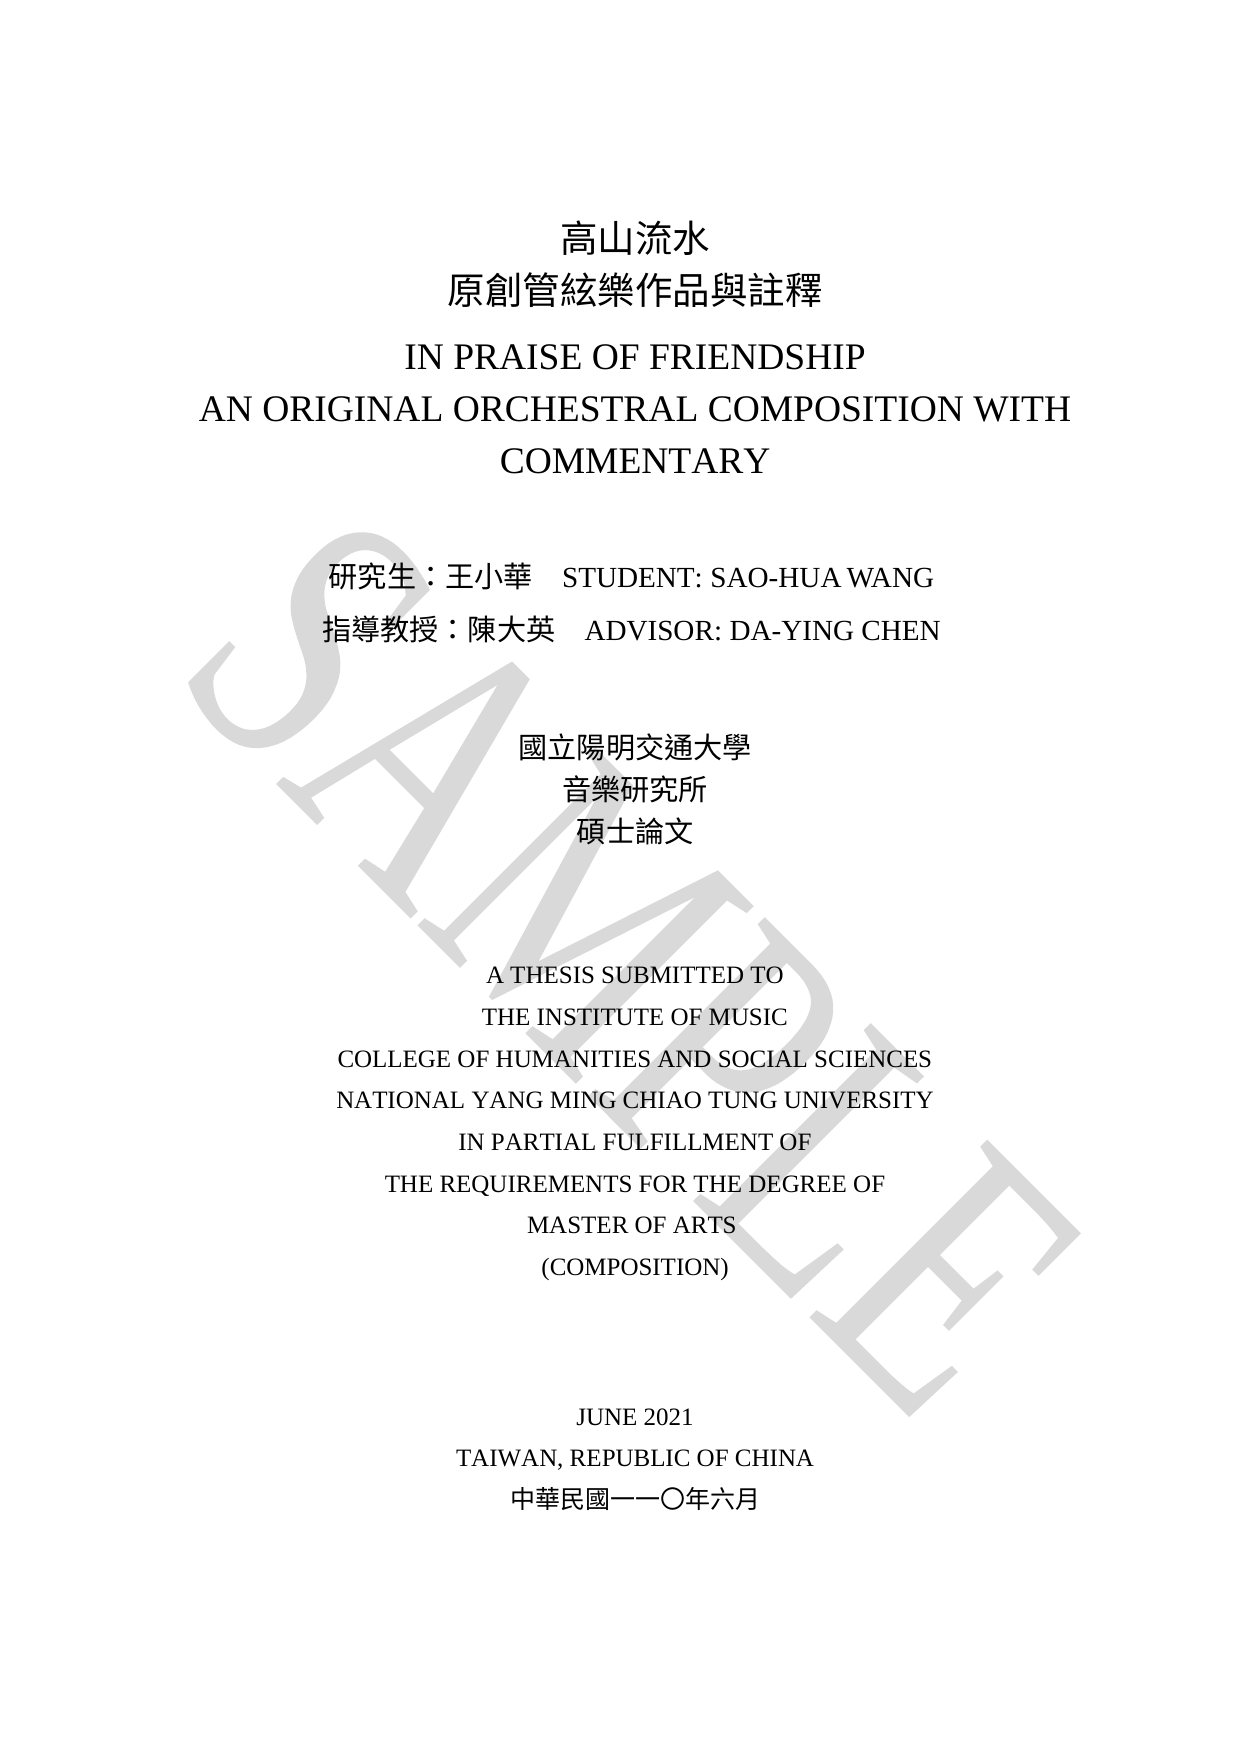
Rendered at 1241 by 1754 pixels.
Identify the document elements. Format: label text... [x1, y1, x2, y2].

text A THESIS SUBMITTED TO THE INSTITUTE OF MUSIC COLLEGE OF HUMANITIES AND SOCIAL SCIENCES NATIONAL YANG MING CHIAO TUNG UNIVERSITY IN PARTIAL FULFILLMENT OF THE REQUIREMENTS FOR THE DEGREE OF MASTER OF ARTS [177, 950, 1092, 1242]
text [769, 1252, 824, 1273]
text 高山流水 原創管絃樂作品與註釋 [177, 211, 1092, 315]
text 音樂研究所 [177, 767, 333, 809]
text JUNE 2021 [177, 1392, 1092, 1433]
text 碩士論文 [546, 809, 589, 850]
text 國立陽明交通大學 [480, 725, 1092, 767]
text 音樂研究所 [408, 767, 448, 792]
text [177, 725, 404, 767]
text [391, 725, 473, 767]
text 碩士論文 [431, 809, 564, 850]
text 中華民國一一〇年六月 [177, 1475, 1092, 1517]
text IN PRAISE OF FRIENDSHIP AN ORIGINAL ORCHESTRAL COMPOSITION WITH COMMENTARY [177, 327, 1092, 484]
text TAIWAN, REPUBLIC OF CHINA [177, 1433, 1092, 1475]
text (COMPOSITION) [177, 1252, 772, 1281]
text 音樂研究所 [455, 767, 599, 809]
text [812, 1252, 906, 1281]
text [941, 1252, 1092, 1281]
text [915, 1268, 941, 1281]
text 研究生：王小華 STUDENT: SAO-HUA WANG 指導教授：陳大英 ADVISOR: DA-YING CHEN [325, 546, 1092, 650]
text 碩士論文 [599, 809, 1092, 850]
text [177, 546, 323, 650]
text 音樂研究所 [616, 767, 1092, 809]
text 碩士論文 [177, 809, 423, 850]
text 音樂研究所 [312, 767, 423, 809]
